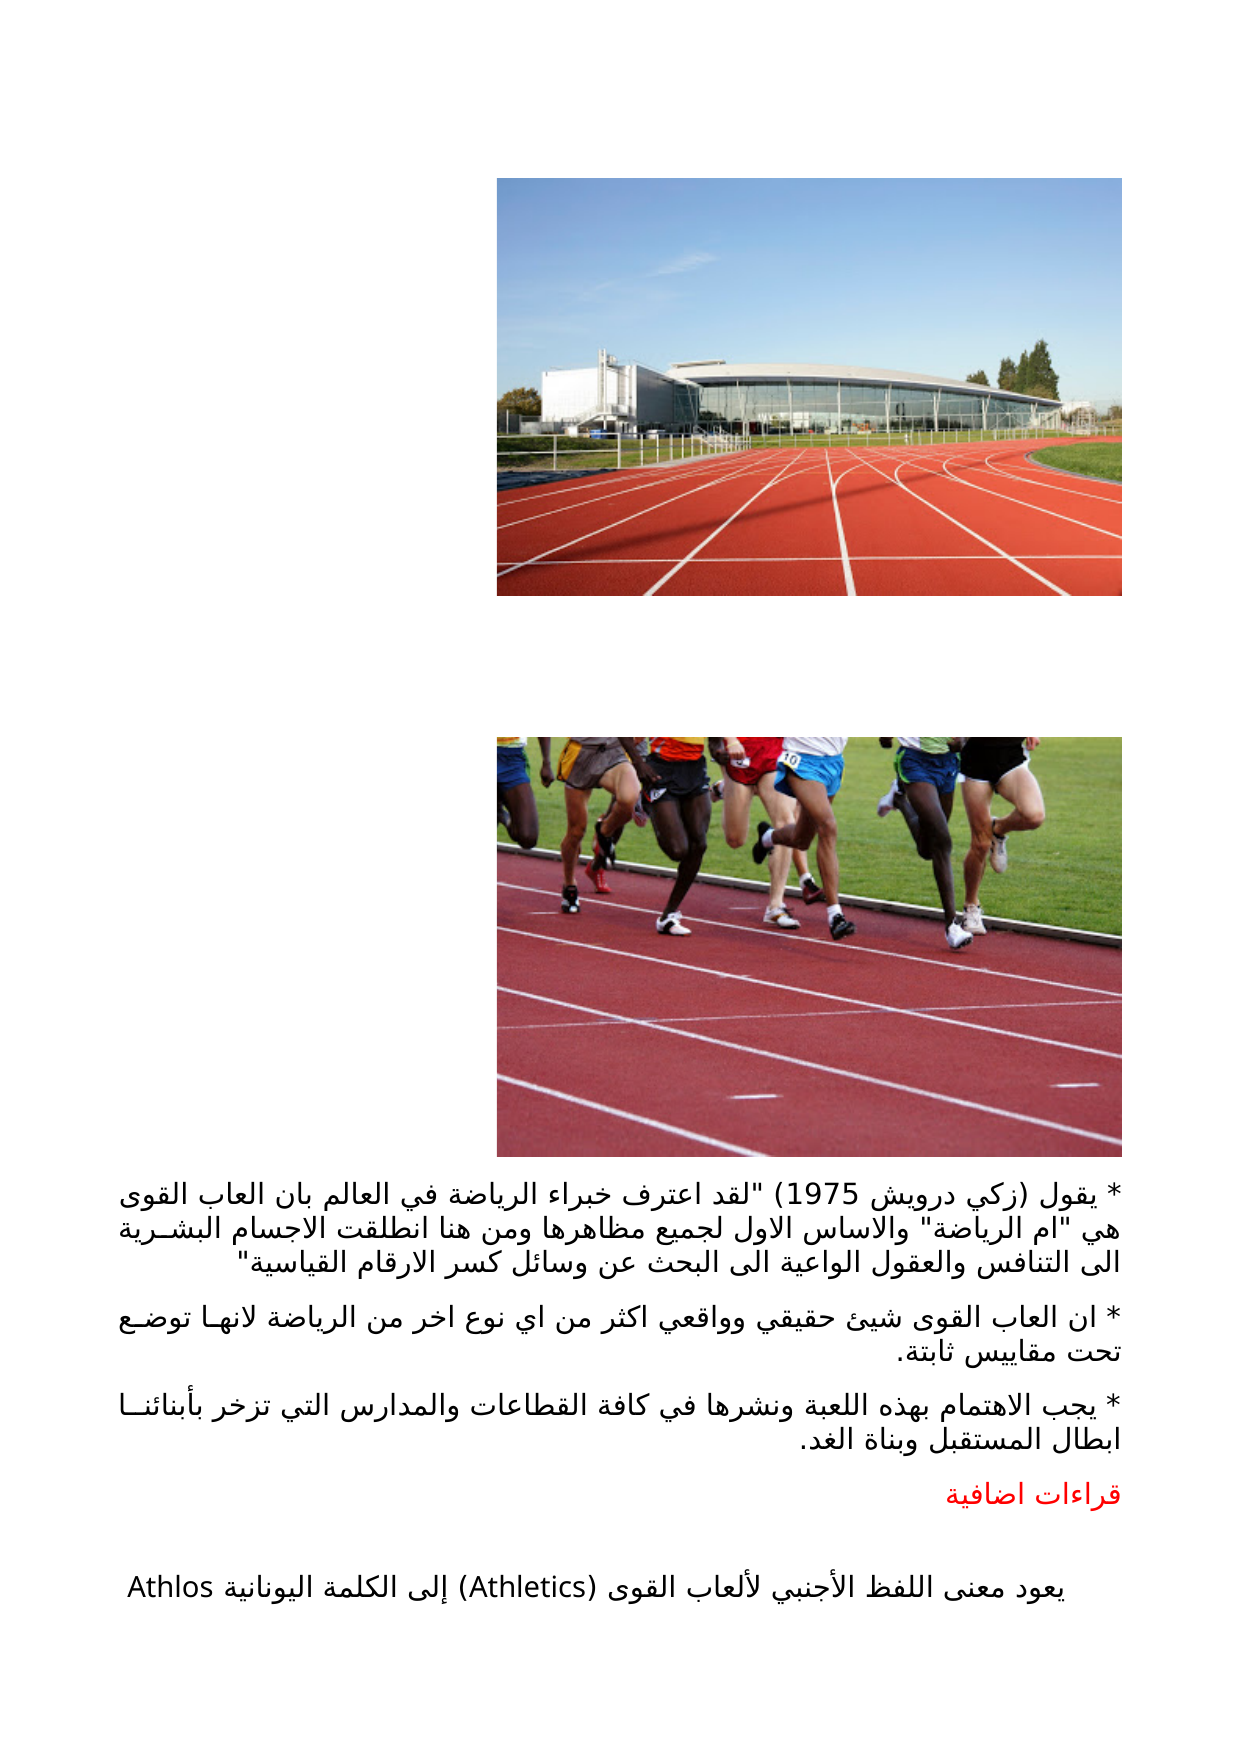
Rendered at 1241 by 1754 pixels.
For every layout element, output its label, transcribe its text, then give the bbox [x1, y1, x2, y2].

text قراءات اضافية [118, 1477, 1122, 1511]
text * يجب الاهتمام بهذه اللعبة ونشرها في كافة القطاعات والمدارس التي تزخر بأبنائنا ابطال المستقبل وبناة الغد. [118, 1389, 1122, 1457]
text * يقول (زكي درويش 1975) "لقد اعترف خبراء الرياضة في العالم بان العاب القوى هي "ام الرياضة" والاساس الاول لجميع مظاهرها ومن هنا انطلقت الاجسام البشرية الى التنافس والعقول الواعية الى البحث عن وسائل كسر الارقام القياسية" [118, 1177, 1122, 1279]
text * ان العاب القوى شيئ حقيقي وواقعي اكثر من اي نوع اخر من الرياضة لانها توضع تحت مقاييس ثابتة. [118, 1300, 1122, 1368]
text يعود معنى اللفظ الأجنبي لألعاب القوى (Athletics) إلى الكلمة اليونانية Athlos ومعناها «التسابق» وتضم مجموعة من المسابقات منها مسابقات الجري -مسابقات القفز والوثب- مسابقات الرمي- مسابقات المشي –المسابقات المركبة-سباقات الطريق. [118, 1532, 1122, 1606]
